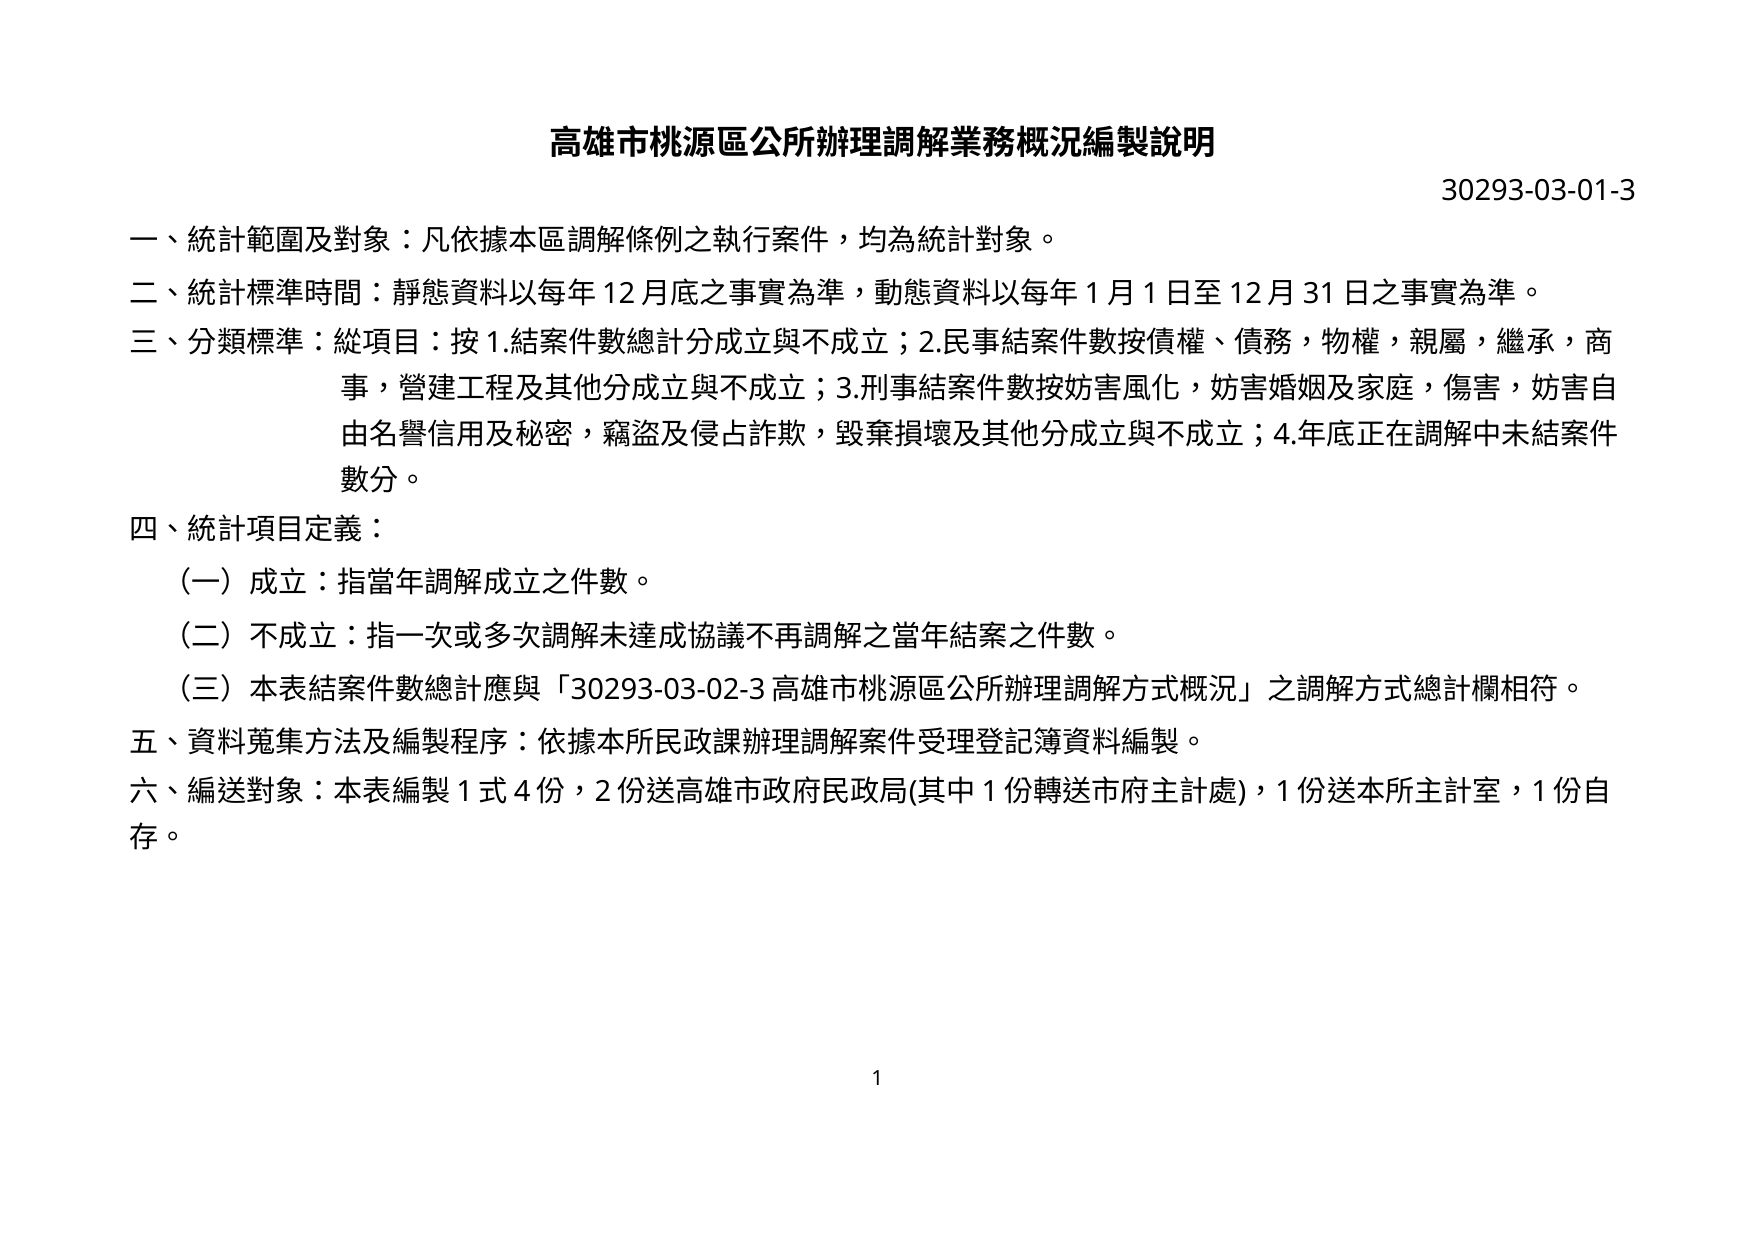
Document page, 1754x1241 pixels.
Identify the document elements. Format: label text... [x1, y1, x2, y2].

table_cell 一、統計範圍及對象：凡依據本區調解條例之執行案件，均為統計對象。 [118, 210, 1647, 263]
table_cell 二、統計標準時間：靜態資料以每年12月底之事實為準，動態資料以每年1月1日至12月31日之事實為準。 [118, 263, 1647, 316]
table_cell 六、編送對象：本表編製1式4份，2份送高雄市政府民政局(其中1份轉送市府主計處)，1份送本所主計室，1份自存。 [118, 765, 1647, 857]
table_cell 三、分類標準：緃項目：按1.結案件數總計分成立與不成立；2.民事結案件數按債權、債務，物權，親屬，繼承，商事，營建工程及其他分成立與不成立；3.刑事結案件數按妨害風化，妨害婚姻及家庭，傷害，妨害自由名譽信用及秘密，竊盜及侵占詐欺，毀棄損壞及其他分成立與不成立；4.年底正在調解中未結案件數分。 [118, 316, 1647, 499]
table_cell （一）成立：指當年調解成立之件數。 [118, 553, 1647, 606]
table_cell 四、統計項目定義： [118, 499, 1647, 552]
table_cell 五、資料蒐集方法及編製程序：依據本所民政課辦理調解案件受理登記簿資料編製。 [118, 712, 1647, 765]
table_cell 30293-03-01-3 [118, 164, 1647, 210]
table_header 高雄市桃源區公所辦理調解業務概況編製說明 [118, 118, 1647, 164]
table_cell （三）本表結案件數總計應與「30293-03-02-3高雄市桃源區公所辦理調解方式概況」之調解方式總計欄相符。 [118, 659, 1647, 712]
table_cell （二）不成立：指一次或多次調解未達成協議不再調解之當年結案之件數。 [118, 606, 1647, 659]
